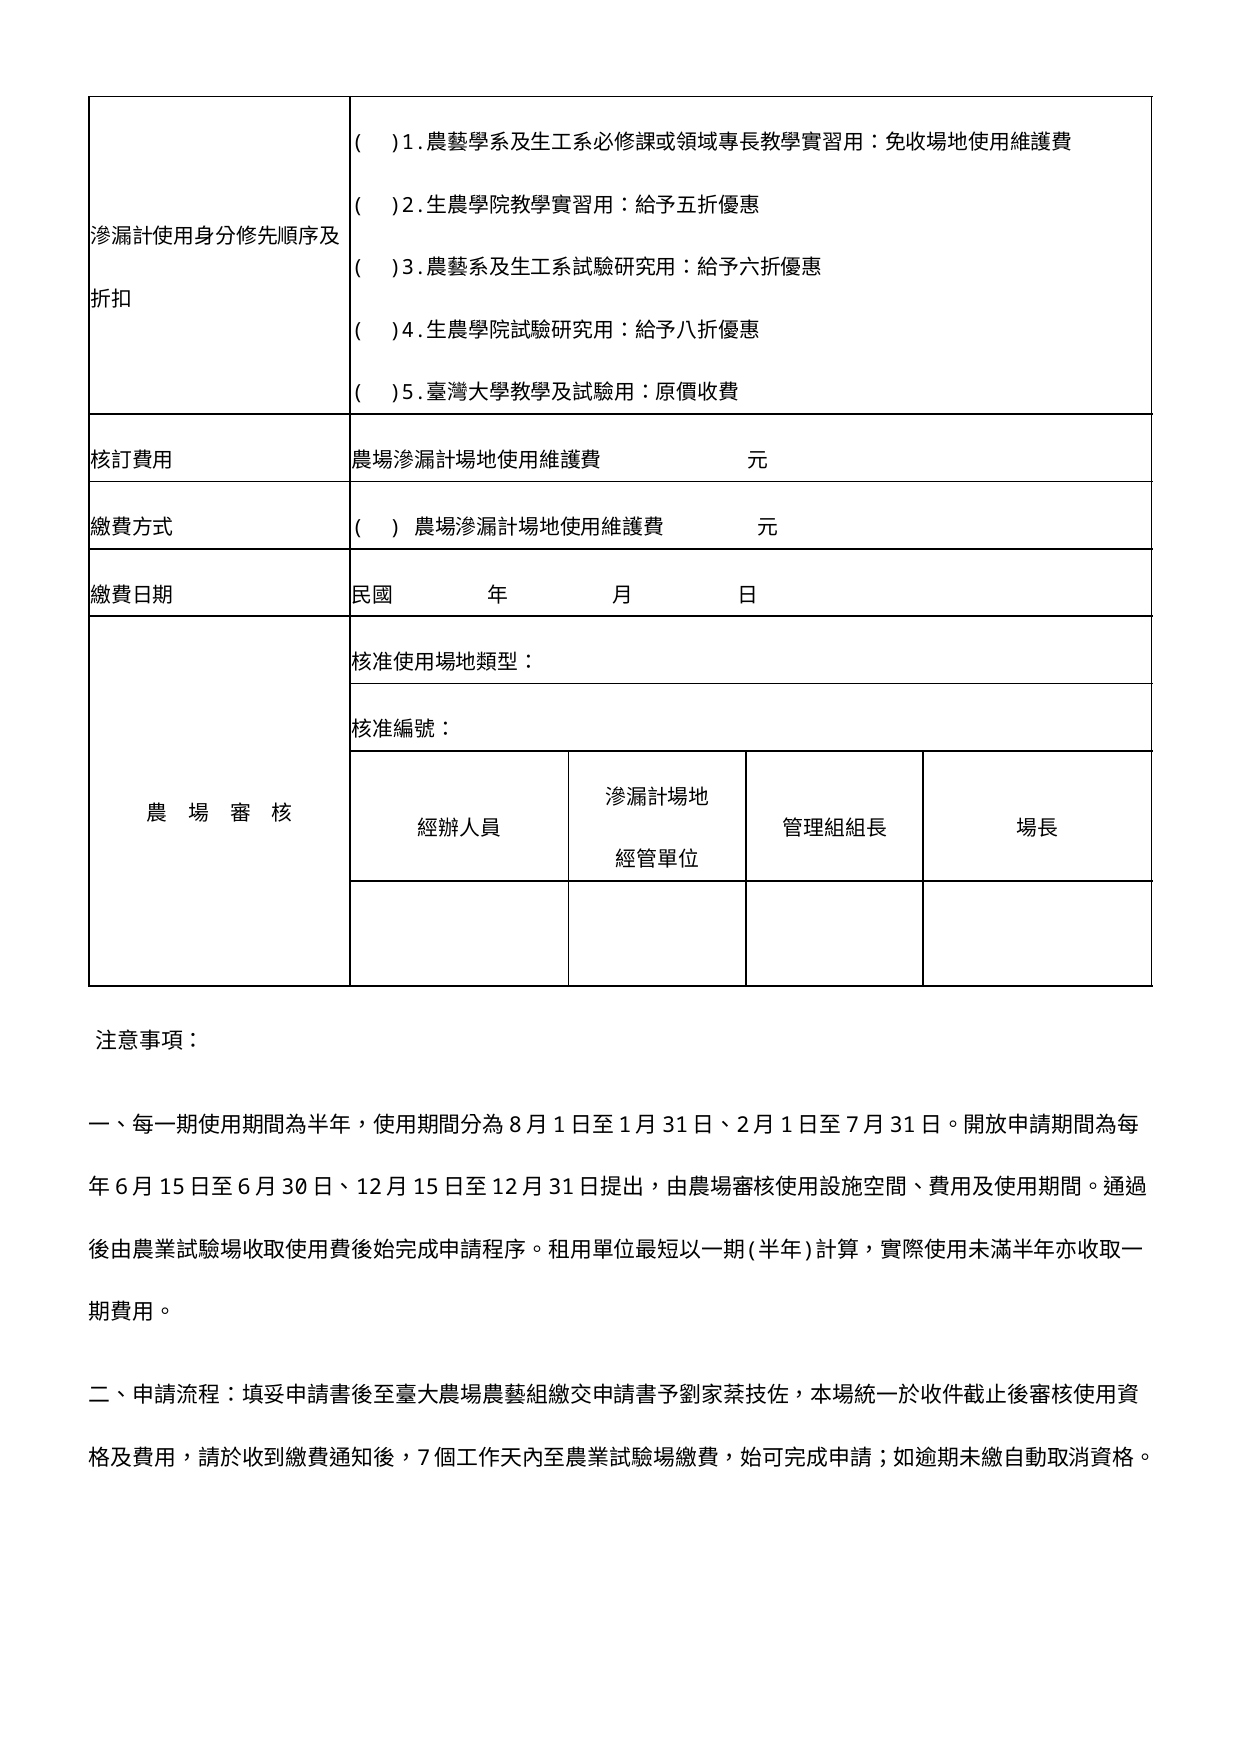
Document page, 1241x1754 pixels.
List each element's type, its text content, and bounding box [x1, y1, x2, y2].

table_cell 滲漏計場地 經管單位 [569, 752, 745, 880]
table_cell 繳費方式 [90, 482, 349, 548]
table_cell 繳費日期 [90, 550, 349, 615]
table_cell 農場滲漏計場地使用維護費 元 [351, 415, 1151, 481]
table_cell 場長 [924, 752, 1151, 880]
table_cell [924, 882, 1151, 985]
text 一、每一期使用期間為半年，使用期間分為8月1日至1月31日、2月1日至7月31日。開放申請期間為每年6月15日至6月30日、12月15日至12月31日提出，由農場審核使用設施空間、費用及使用期間。通過後由農業試驗場收取使用費後始完成申請程序。租用單位最短以一期(半年)計算，實際使用未滿半年亦收取一期費用。 [89, 1081, 1152, 1331]
text 二、申請流程：填妥申請書後至臺大農場農藝組繳交申請書予劉家棻技佐，本場統一於收件截止後審核使用資格及費用，請於收到繳費通知後，7個工作天內至農業試驗場繳費，始可完成申請；如逾期未繳自動取消資格。 [89, 1352, 1152, 1477]
table_cell 核准使用場地類型： [351, 617, 1151, 683]
table_cell [747, 882, 922, 985]
table_cell 管理組組長 [747, 752, 922, 880]
table_cell 經辦人員 [351, 752, 568, 880]
table_cell 核准編號： [351, 684, 1151, 750]
table_cell ( )1.農藝學系及生工系必修課或領域專長教學實習用：免收場地使用維護費 ( )2.生農學院教學實習用：給予五折優惠 ( )3.農藝系及生工系試驗研究用：給予六折優惠 ( )4.生農學院試驗研究用：給予八折優惠 ( )5.臺灣大學教學及試驗用：原價收費 [351, 97, 1151, 413]
table_cell 滲漏計使用身分修先順序及折扣 [90, 97, 349, 413]
table_cell 農 場 審 核 [90, 617, 349, 985]
text 注意事項： [89, 997, 1152, 1060]
table_cell [351, 882, 568, 985]
table_cell 民國 年 月 日 [351, 550, 1151, 615]
table_cell 核訂費用 [90, 415, 349, 481]
table_cell ( ) 農場滲漏計場地使用維護費 元 [351, 482, 1151, 548]
table_cell [569, 882, 745, 985]
